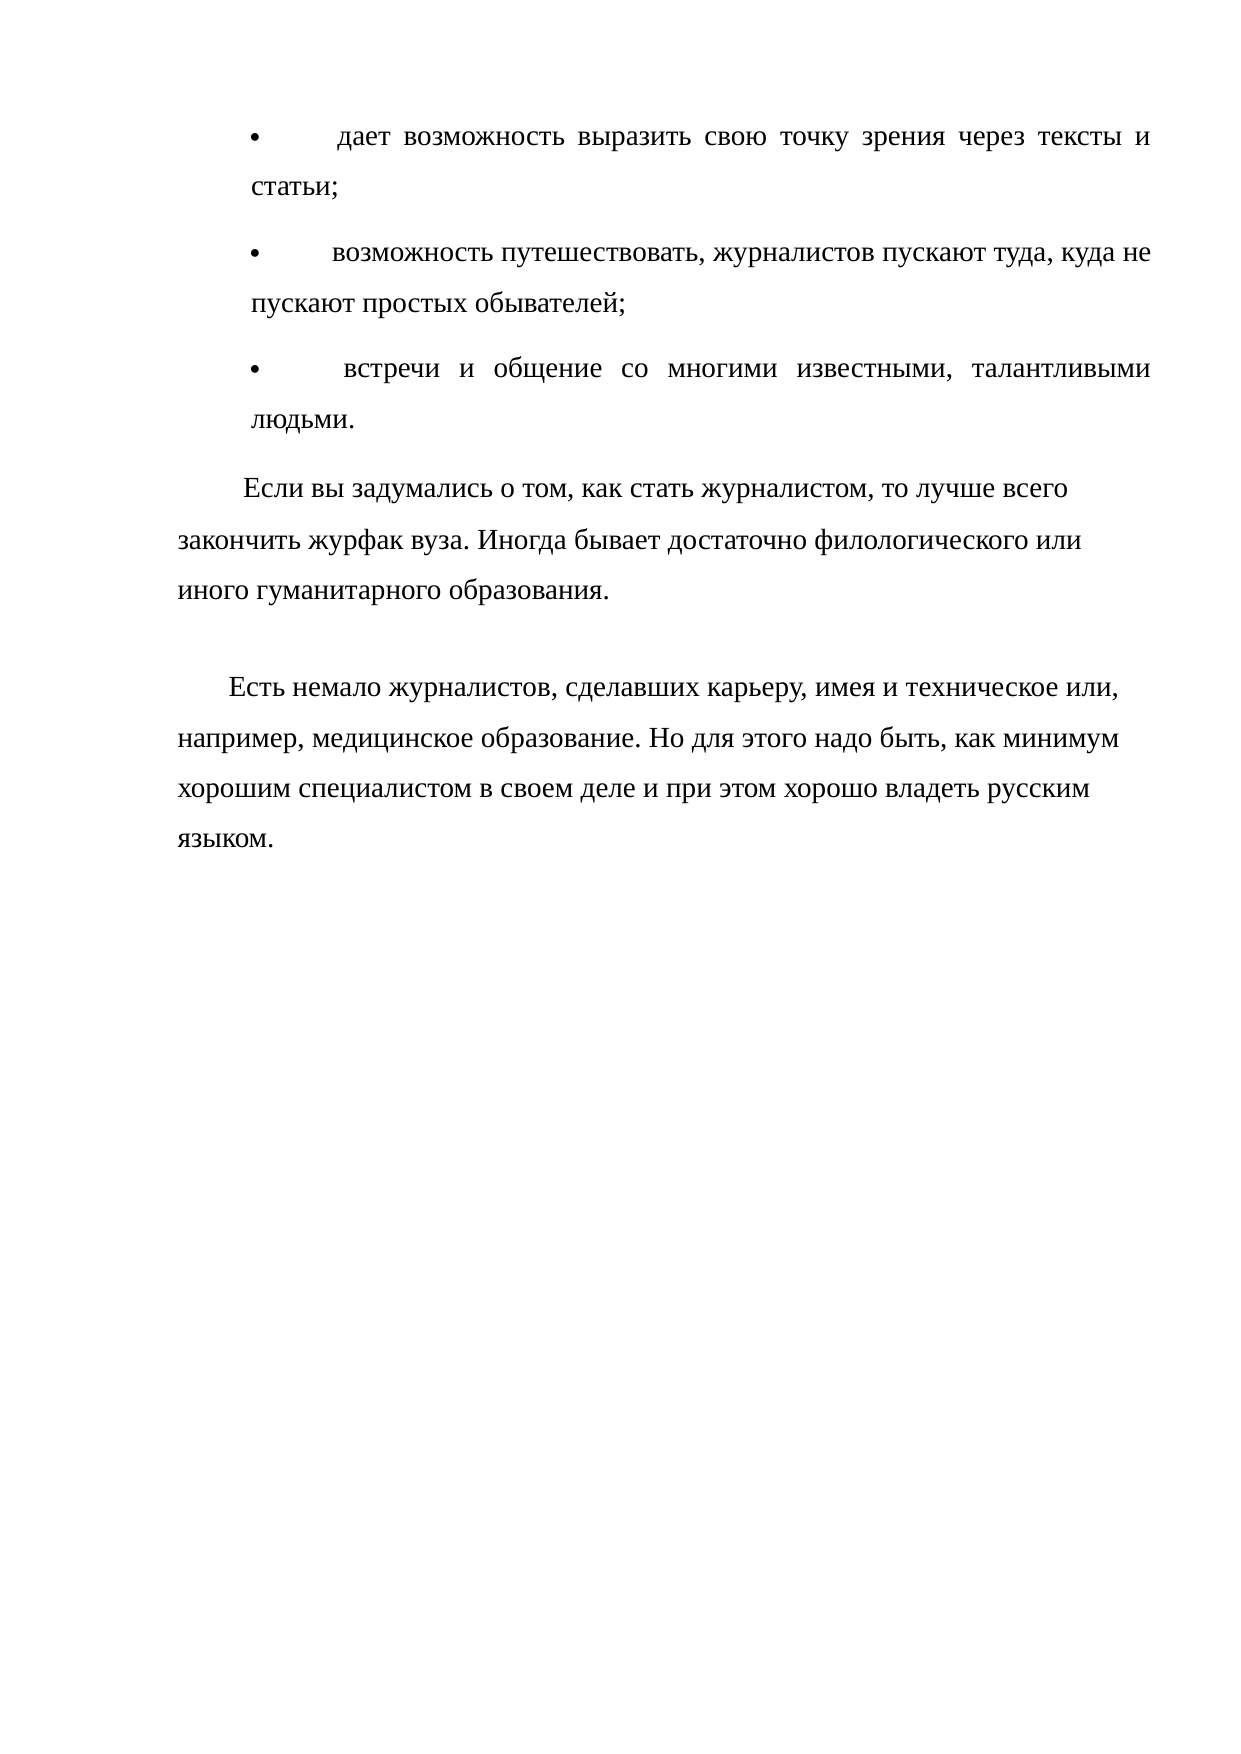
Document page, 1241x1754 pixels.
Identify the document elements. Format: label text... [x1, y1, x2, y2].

list встречи и общение со многими известными, талантливыми людьми. [251, 351, 1152, 434]
text Есть немало журналистов, сделавших карьеру, имея и техническое или, например, медицинское образование. Но для этого надо быть, как минимум хорошим специалистом в своем деле и при этом хорошо владеть русским языком. [177, 669, 1152, 854]
text Если вы задумались о том, как стать журналистом, то лучше всего закончить журфак вуза. Иногда бывает достаточно филологического или иного гуманитарного образования. [177, 467, 1152, 606]
list дает возможность выразить свою точку зрения через тексты и статьи; [251, 118, 1152, 202]
list возможность путешествовать, журналистов пускают туда, куда не пускают простых обывателей; [251, 234, 1152, 318]
